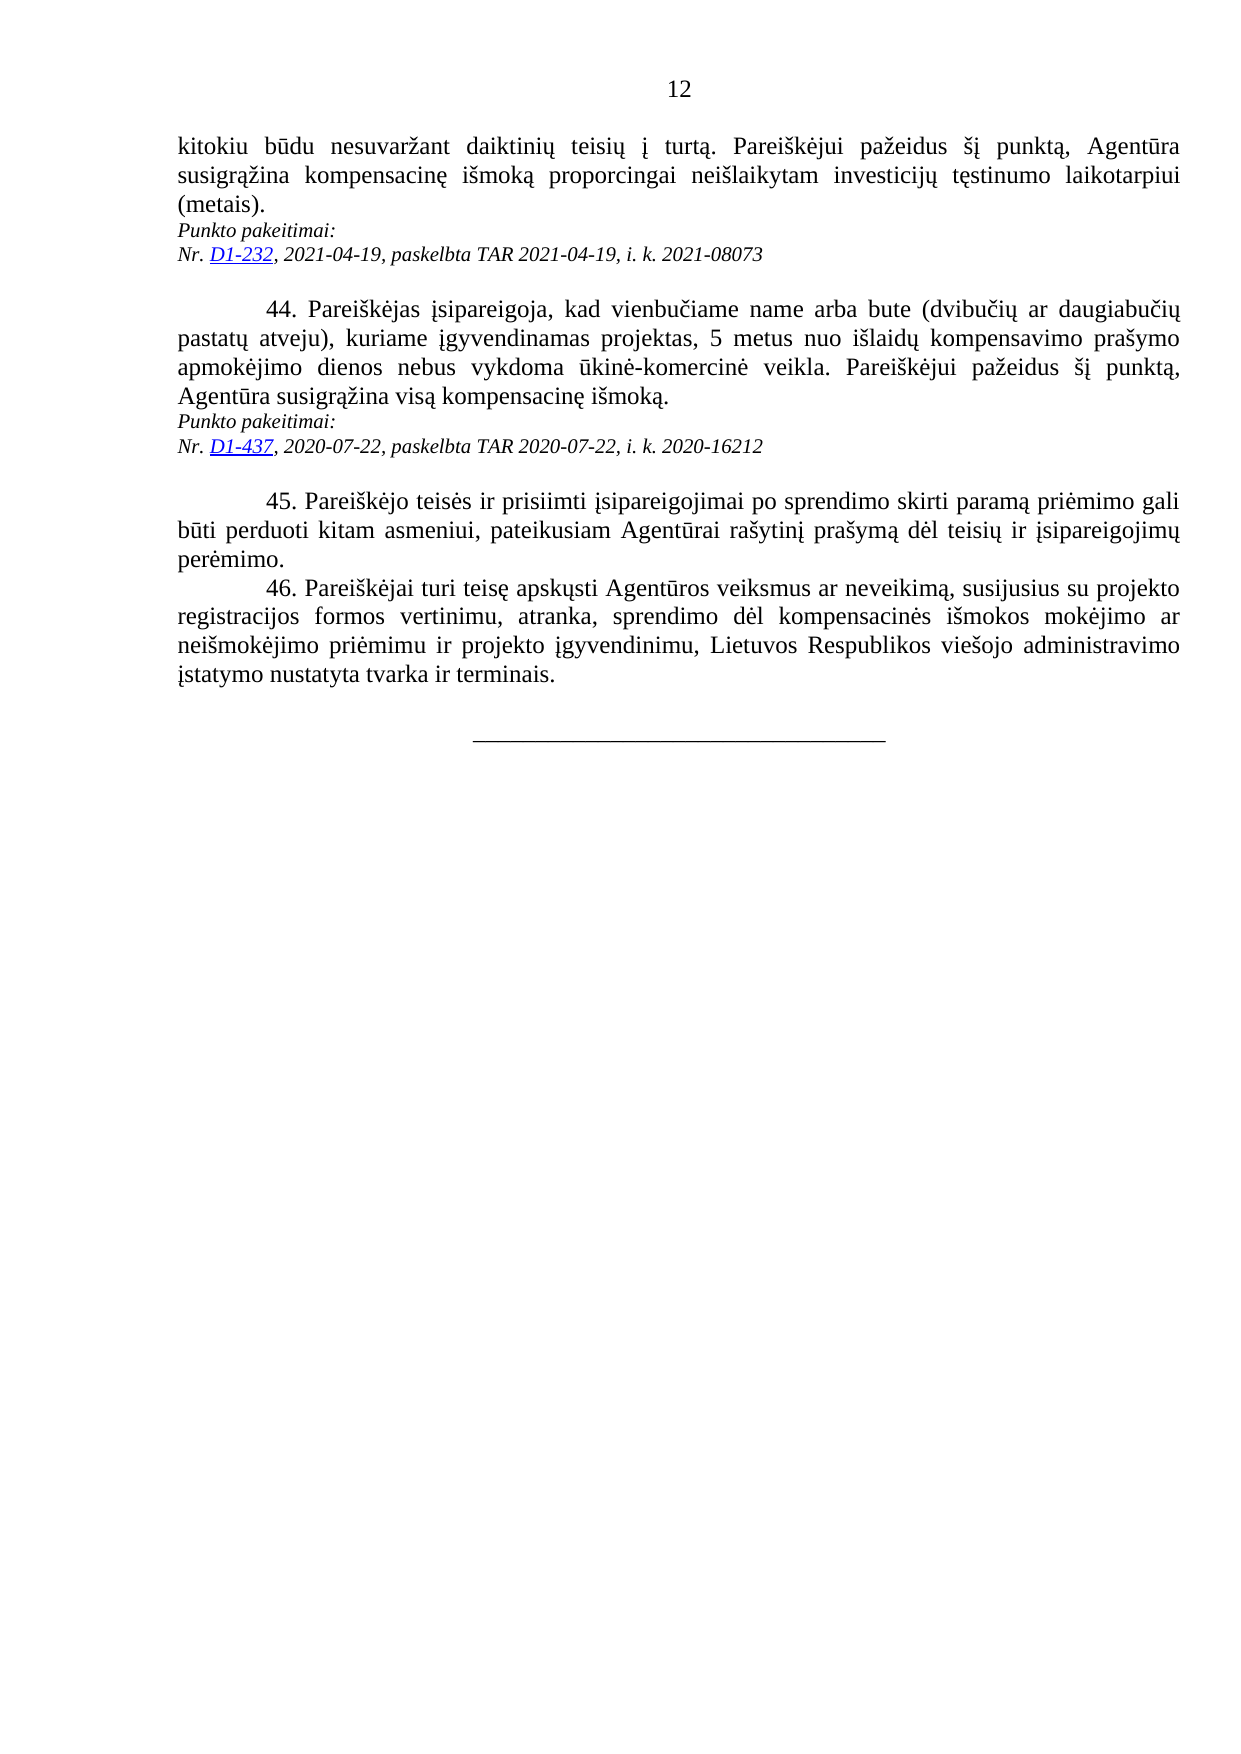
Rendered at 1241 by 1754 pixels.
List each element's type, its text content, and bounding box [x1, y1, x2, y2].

text kitokiu būdu nesuvaržant daiktinių teisių į turtą. Pareiškėjui pažeidus šį punktą, Agentūra susigrąžina kompensacinę išmoką proporcingai neišlaikytam investicijų tęstinumo laikotarpiui (metais). [177, 131, 1181, 218]
text 45. Pareiškėjo teisės ir prisiimti įsipareigojimai po sprendimo skirti paramą priėmimo gali būti perduoti kitam asmeniui, pateikusiam Agentūrai rašytinį prašymą dėl teisių ir įsipareigojimų perėmimo. [177, 486, 1181, 573]
text Punkto pakeitimai: [177, 218, 1181, 242]
text 46. Pareiškėjai turi teisę apskųsti Agentūros veiksmus ar neveikimą, susijusius su projekto registracijos formos vertinimu, atranka, sprendimo dėl kompensacinės išmokos mokėjimo ar neišmokėjimo priėmimu ir projekto įgyvendinimu, Lietuvos Respublikos viešojo administravimo įstatymo nustatyta tvarka ir terminais. [177, 573, 1181, 688]
text 44. Pareiškėjas įsipareigoja, kad vienbučiame name arba bute (dvibučių ar daugiabučių pastatų atveju), kuriame įgyvendinamas projektas, 5 metus nuo išlaidų kompensavimo prašymo apmokėjimo dienos nebus vykdoma ūkinė-komercinė veikla. Pareiškėjui pažeidus šį punktą, Agentūra susigrąžina visą kompensacinę išmoką. [177, 294, 1181, 409]
text Nr. D1-437, 2020-07-22, paskelbta TAR 2020-07-22, i. k. 2020-16212 [177, 433, 1181, 458]
text Nr. D1-232, 2021-04-19, paskelbta TAR 2021-04-19, i. k. 2021-08073 [177, 242, 1181, 266]
text _________________________________ [177, 716, 1181, 745]
text Punkto pakeitimai: [177, 409, 1181, 433]
